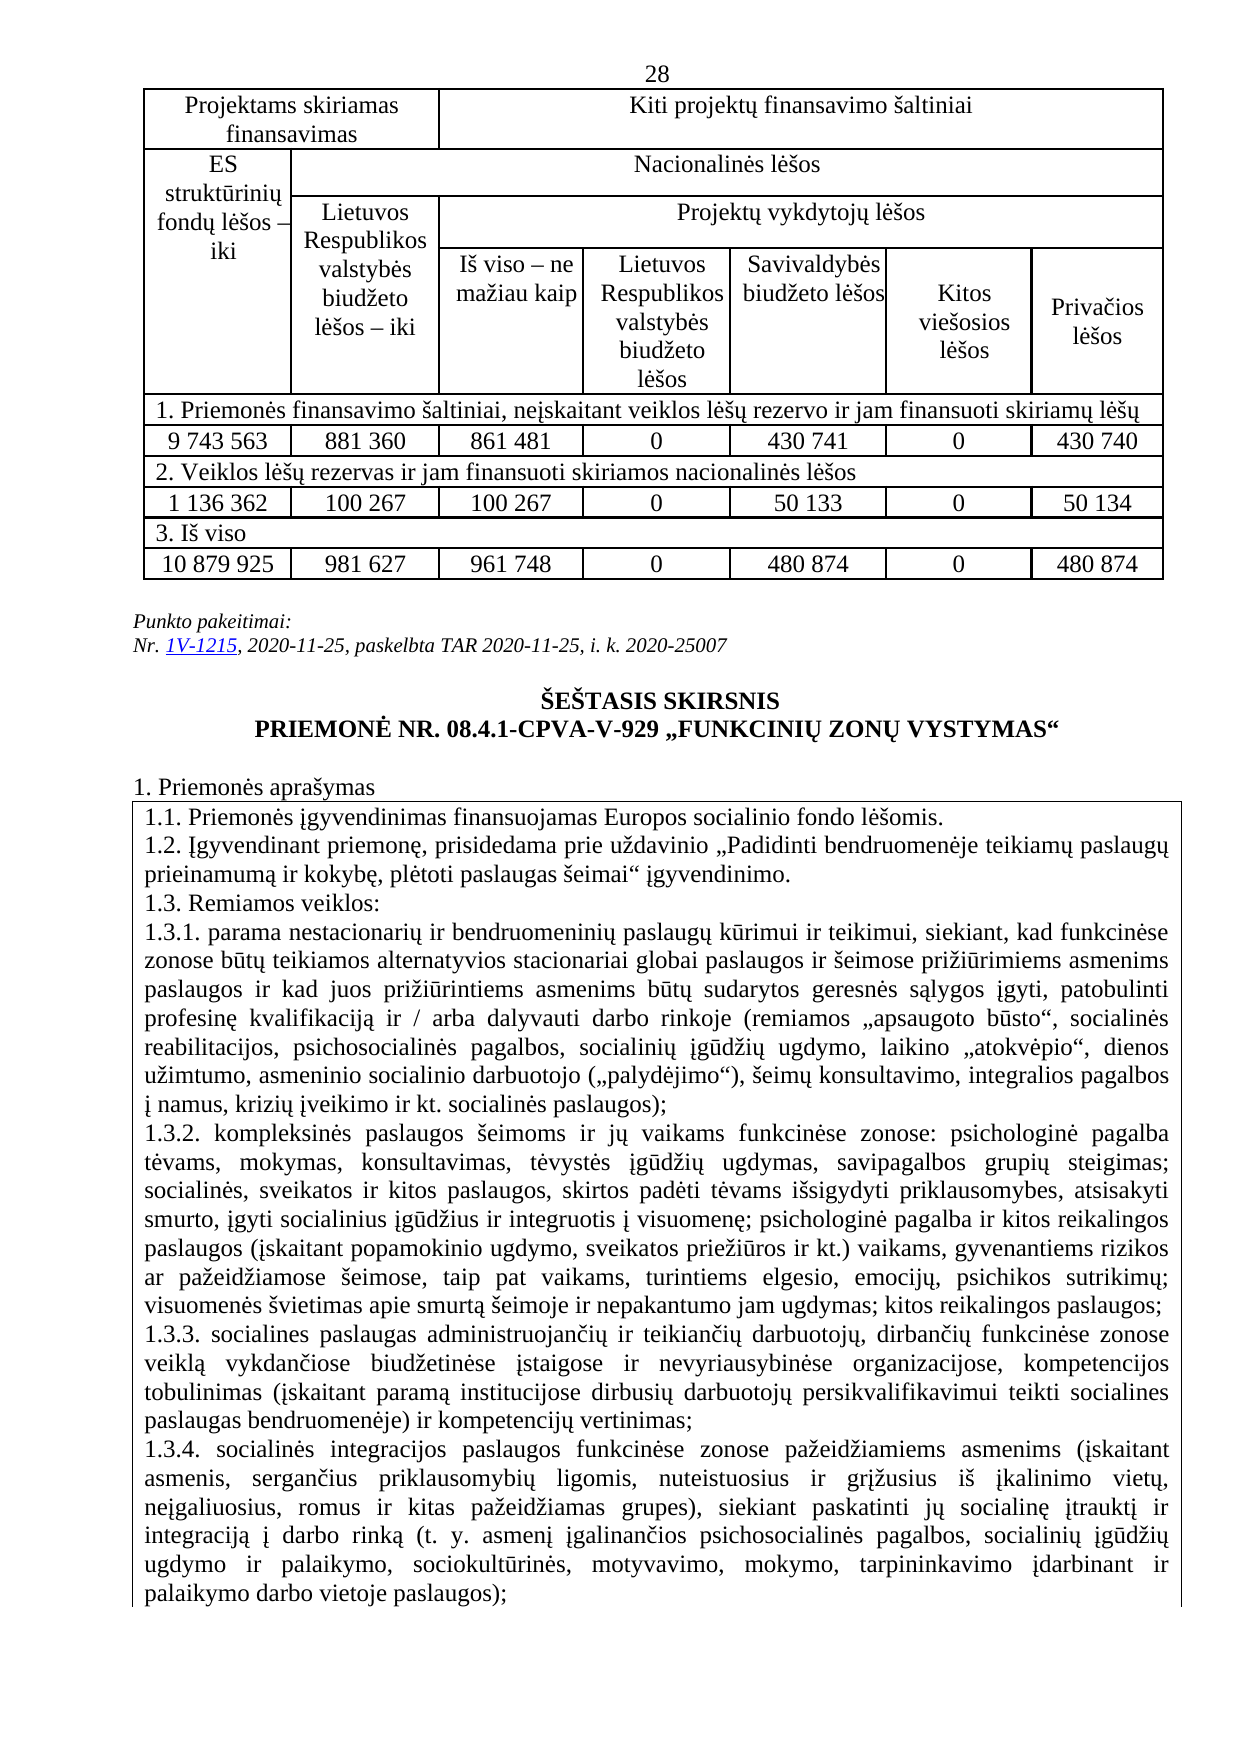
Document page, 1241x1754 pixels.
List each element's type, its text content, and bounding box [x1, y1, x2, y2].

table_cell Iš viso – ne mažiau kaip [440, 249, 582, 393]
table_cell 10 879 925 [145, 549, 290, 578]
table_cell 0 [887, 488, 1030, 516]
table_cell 50 134 [1033, 488, 1162, 516]
text PRIEMONĖ NR. 08.4.1-CPVA-V-929 „FUNKCINIŲ ZONŲ VYSTYMAS“ [133, 714, 1181, 743]
table_cell 1.2. Įgyvendinant priemonę, prisidedama prie uždavinio „Padidinti bendruomenėje teikiamų paslaugų prieinamumą ir kokybę, plėtoti paslaugas šeimai“ įgyvendinimo. [133, 831, 1181, 888]
table_cell 0 [887, 426, 1030, 455]
table_cell Lietuvos Respublikos valstybės biudžeto lėšos [584, 249, 729, 393]
table_cell 981 627 [292, 549, 438, 578]
table_cell 430 741 [731, 426, 885, 455]
table_cell 430 740 [1033, 426, 1162, 455]
table_cell 881 360 [292, 426, 438, 455]
table_header Projektams skiriamas finansavimas [145, 90, 438, 147]
table_cell 480 874 [731, 549, 885, 578]
table_cell 0 [584, 426, 729, 455]
table_cell Privačios lėšos [1033, 249, 1162, 393]
table_cell Savivaldybės biudžeto lėšos [731, 249, 885, 393]
table_cell 1. Priemonės finansavimo šaltiniai, neįskaitant veiklos lėšų rezervo ir jam finansuoti skiriamų lėšų [145, 395, 1162, 424]
table_cell 100 267 [440, 488, 582, 516]
table_cell 100 267 [292, 488, 438, 516]
table_header Kiti projektų finansavimo šaltiniai [440, 90, 1162, 147]
table_cell Nacionalinės lėšos [292, 150, 1162, 195]
table_cell 0 [887, 549, 1030, 578]
text Punkto pakeitimai: [133, 609, 1181, 633]
table_cell Projektų vykdytojų lėšos [440, 197, 1162, 247]
table_header 1.1. Priemonės įgyvendinimas finansuojamas Europos socialinio fondo lėšomis. [133, 802, 1181, 831]
table_cell Kitos viešosios lėšos [887, 249, 1030, 393]
table_cell 961 748 [440, 549, 582, 578]
text 1. Priemonės aprašymas [133, 772, 1181, 801]
table_cell 480 874 [1033, 549, 1162, 578]
table_cell ES struktūrinių fondų lėšos – iki [145, 150, 290, 393]
table_cell 1 136 362 [145, 488, 290, 516]
table_cell 3. Iš viso [145, 519, 1162, 547]
table_cell 50 133 [731, 488, 885, 516]
table_cell 861 481 [440, 426, 582, 455]
table_cell 0 [584, 549, 729, 578]
text Nr. 1V-1215, 2020-11-25, paskelbta TAR 2020-11-25, i. k. 2020-25007 [133, 633, 1181, 657]
table_cell 9 743 563 [145, 426, 290, 455]
text ŠEŠTASIS SKIRSNIS [133, 686, 1181, 714]
table_cell Lietuvos Respublikos valstybės biudžeto lėšos – iki [292, 197, 438, 393]
table_cell 2. Veiklos lėšų rezervas ir jam finansuoti skiriamos nacionalinės lėšos [145, 457, 1162, 486]
table_cell 1.3. Remiamos veiklos: 1.3.1. parama nestacionarių ir bendruomeninių paslaugų kūrimui ir teikimui, siekiant, kad funkcinėse zonose būtų teikiamos alternatyvios stacionariai globai paslaugos ir šeimose prižiūrimiems asmenims paslaugos ir kad juos prižiūrintiems asmenims būtų sudarytos geresnės sąlygos įgyti, patobulinti profesinę kvalifikaciją ir / arba dalyvauti darbo rinkoje (remiamos „apsaugoto būsto“, socialinės reabilitacijos, psichosocialinės pagalbos, socialinių įgūdžių ugdymo, laikino „atokvėpio“, dienos užimtumo, asmeninio socialinio darbuotojo („palydėjimo“), šeimų konsultavimo, integralios pagalbos į namus, krizių įveikimo ir kt. socialinės paslaugos); 1.3.2. kompleksinės paslaugos šeimoms ir jų vaikams funkcinėse zonose: psichologinė pagalba tėvams, mokymas, konsultavimas, tėvystės įgūdžių ugdymas, savipagalbos grupių steigimas; socialinės, sveikatos ir kitos paslaugos, skirtos padėti tėvams išsigydyti priklausomybes, atsisakyti smurto, įgyti socialinius įgūdžius ir integruotis į visuomenę; psichologinė pagalba ir kitos reikalingos paslaugos (įskaitant popamokinio ugdymo, sveikatos priežiūros ir kt.) vaikams, gyvenantiems rizikos ar pažeidžiamose šeimose, taip pat vaikams, turintiems elgesio, emocijų, psichikos sutrikimų; visuomenės švietimas apie smurtą šeimoje ir nepakantumo jam ugdymas; kitos reikalingos paslaugos; 1.3.3. socialines paslaugas administruojančių ir teikiančių darbuotojų, dirbančių funkcinėse zonose veiklą vykdančiose biudžetinėse įstaigose ir nevyriausybinėse organizacijose, kompetencijos tobulinimas (įskaitant paramą institucijose dirbusių darbuotojų persikvalifikavimui teikti socialines paslaugas bendruomenėje) ir kompetencijų vertinimas; 1.3.4. socialinės integracijos paslaugos funkcinėse zonose pažeidžiamiems asmenims (įskaitant asmenis, sergančius priklausomybių ligomis, nuteistuosius ir grįžusius iš įkalinimo vietų, neįgaliuosius, romus ir kitas pažeidžiamas grupes), siekiant paskatinti jų socialinę įtrauktį ir integraciją į darbo rinką (t. y. asmenį įgalinančios psichosocialinės pagalbos, socialinių įgūdžių ugdymo ir palaikymo, sociokultūrinės, motyvavimo, mokymo, tarpininkavimo įdarbinant ir palaikymo darbo vietoje paslaugos); [133, 888, 1181, 1607]
table_cell 0 [584, 488, 729, 516]
